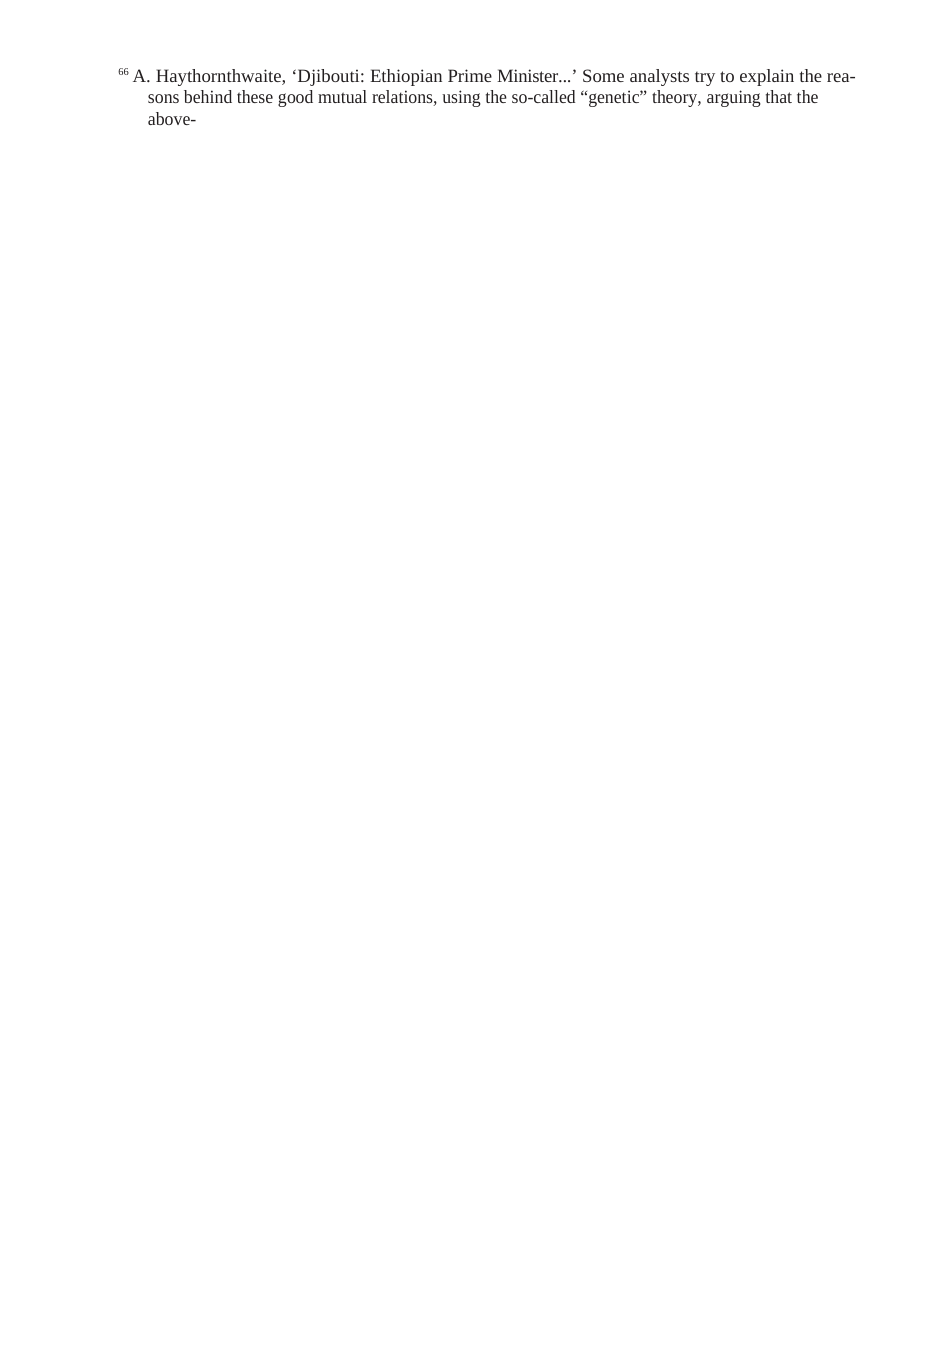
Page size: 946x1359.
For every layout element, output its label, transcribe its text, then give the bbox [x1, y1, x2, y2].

text 66 A. Haythornthwaite, ‘Djibouti: Ethiopian Prime Minister...’ Some analysts try to explain the rea- sons behind these good mutual relations, using the so-called “genetic” theory, arguing that the above- [118, 64, 869, 129]
